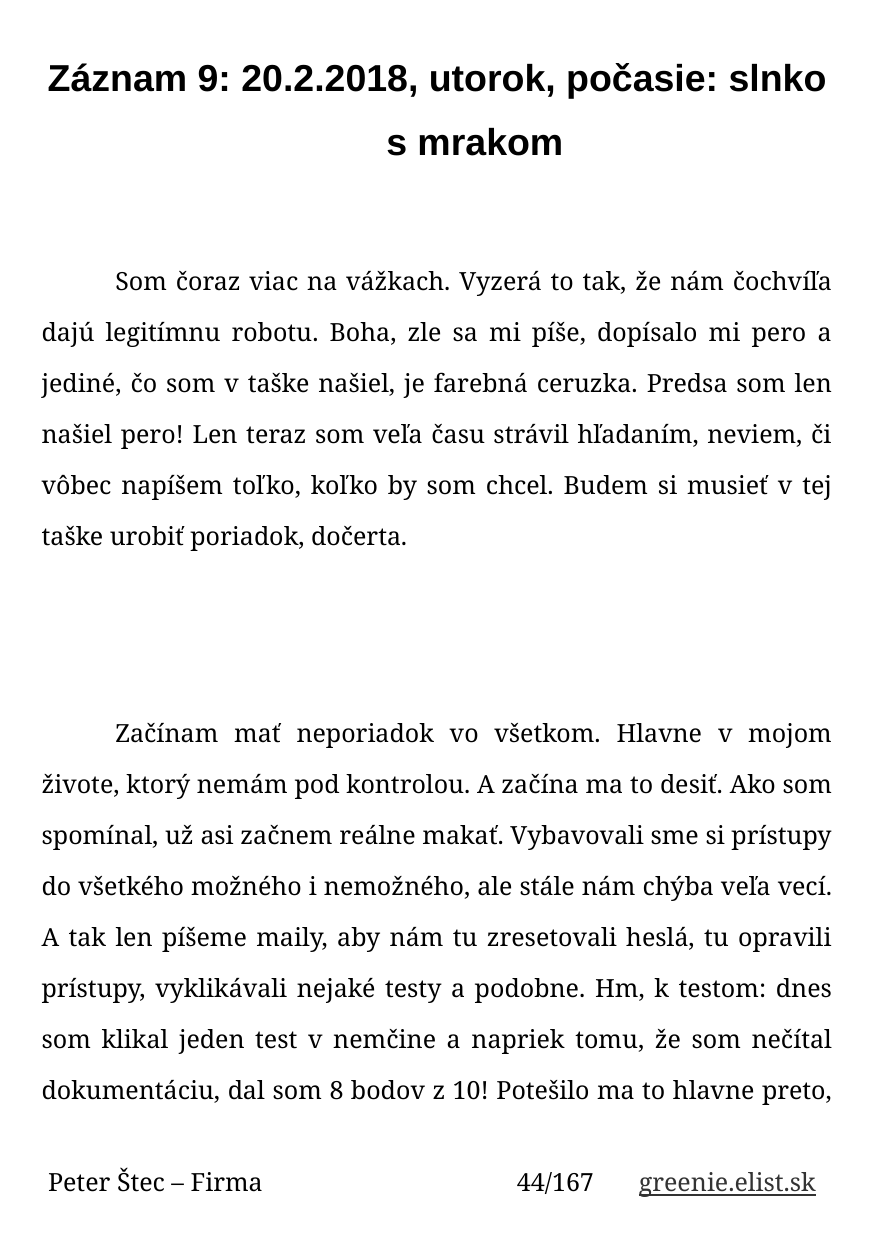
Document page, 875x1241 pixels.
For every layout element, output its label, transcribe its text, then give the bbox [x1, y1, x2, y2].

text Som čoraz viac na vážkach. Vyzerá to tak, že nám čochvíľa dajú legitímnu robotu. Boha, zle sa mi píše, dopísalo mi pero a jediné, čo som v taške našiel, je farebná ceruzka. Predsa som len našiel pero! Len teraz som veľa času strávil hľadaním, neviem, či vôbec napíšem toľko, koľko by som chcel. Budem si musieť v tej taške urobiť poriadok, dočerta. [41, 263, 833, 553]
subtitle Záznam 9: 20.2.2018, utorok, počasie: slnko s mrakom [41, 56, 833, 164]
text Začínam mať neporiadok vo všetkom. Hlavne v mojom živote, ktorý nemám pod kontrolou. A začína ma to desiť. Ako som spomínal, už asi začnem reálne makať. Vybavovali sme si prístupy do všetkého možného i nemožného, ale stále nám chýba veľa vecí. A tak len píšeme maily, aby nám tu zresetovali heslá, tu opravili prístupy, vyklikávali nejaké testy a podobne. Hm, k testom: dnes som klikal jeden test v nemčine a napriek tomu, že som nečítal dokumentáciu, dal som 8 bodov z 10! Potešilo ma to hlavne preto, [41, 716, 833, 1107]
